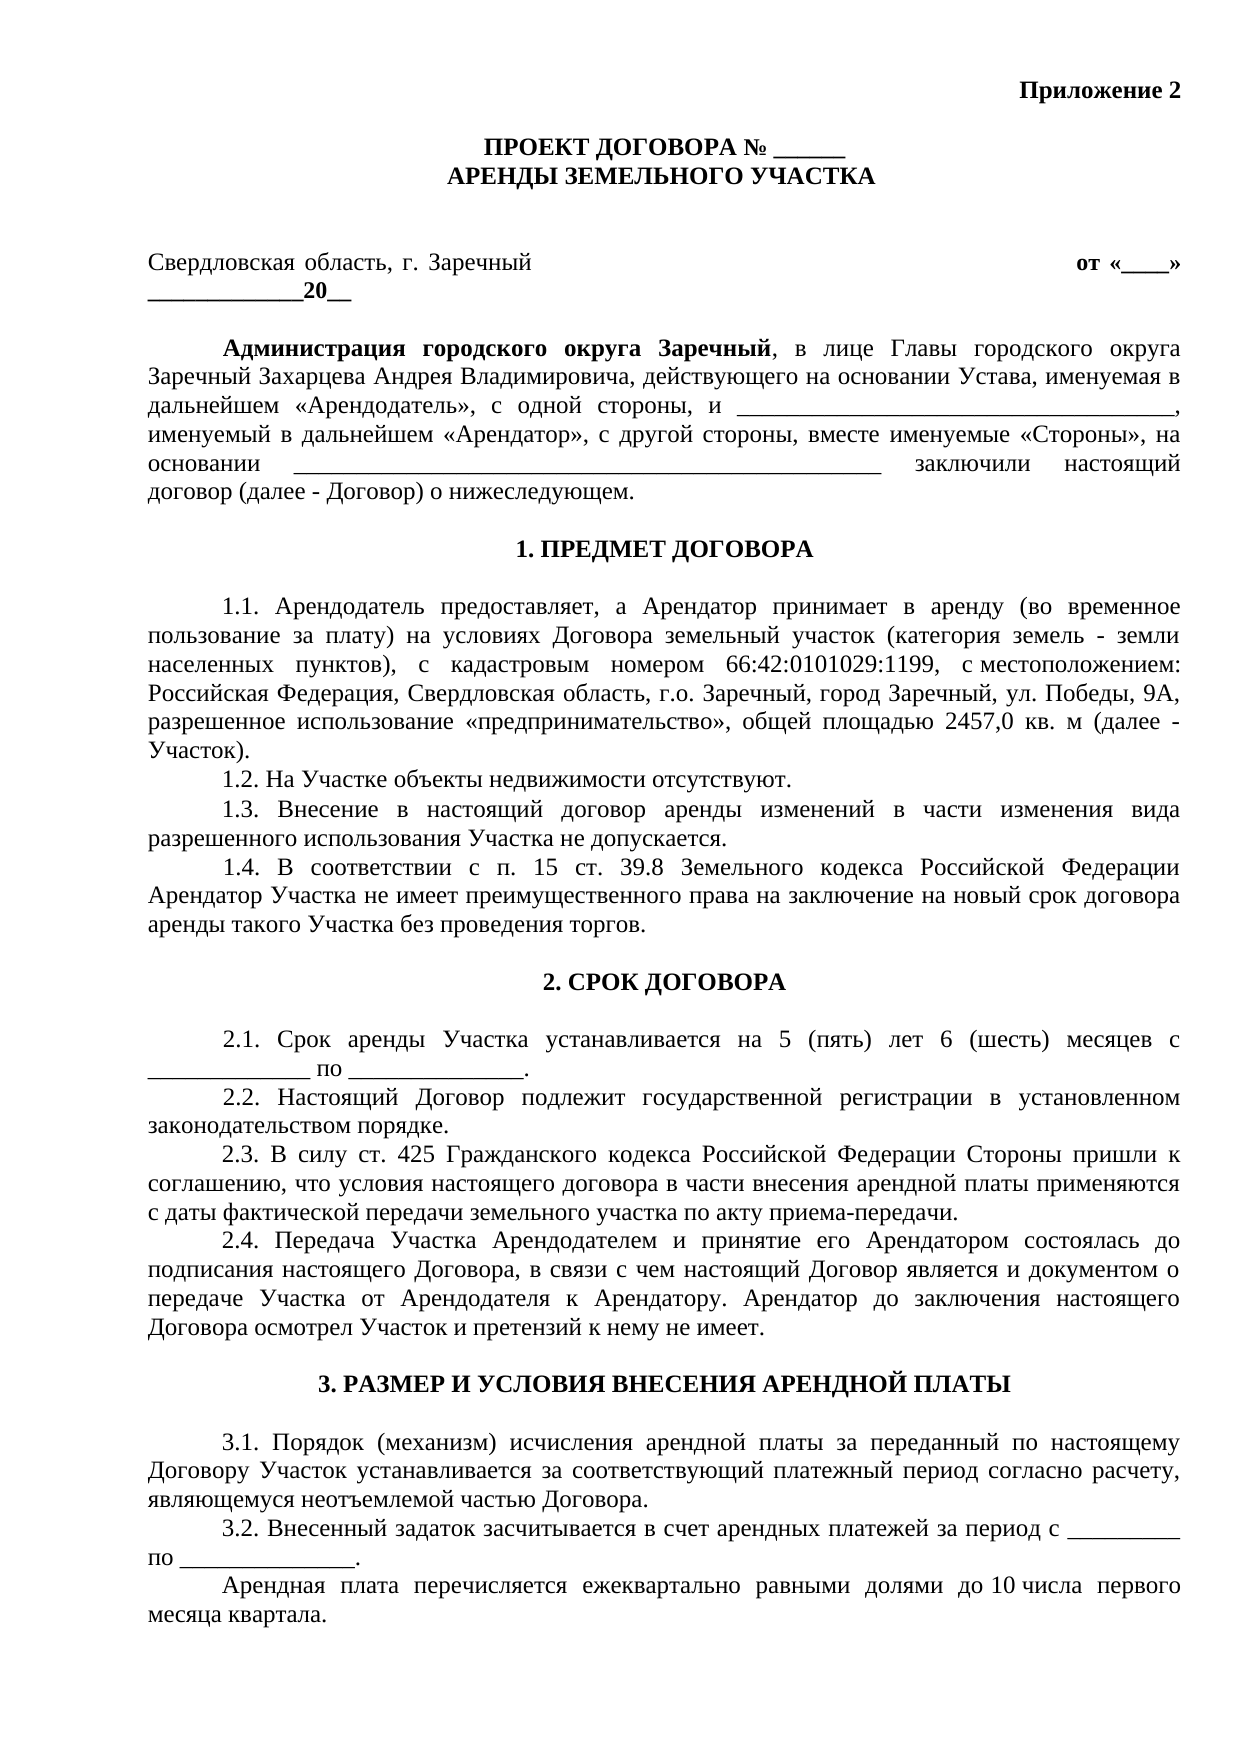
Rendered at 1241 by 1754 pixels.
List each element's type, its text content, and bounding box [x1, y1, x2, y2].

text 1.1. Арендодатель предоставляет, а Арендатор принимает в аренду (во временное пользование за плату) на условиях Договора земельный участок (категория земель - земли населенных пунктов), с кадастровым номером 66:42:0101029:1199, с местоположением: Российская Федерация, Свердловская область, г.о. Заречный, город Заречный, ул. Победы, 9А, разрешенное использование «предпринимательство», общей площадью 2457,0 кв. м (далее - Участок). [148, 591, 1181, 764]
text 3.2. Внесенный задаток засчитывается в счет арендных платежей за период с _________ по ______________. [148, 1513, 1181, 1571]
text Администрация городского округа Заречный, в лице Главы городского округа Заречный Захарцева Андрея Владимировича, действующего на основании Устава, именуемая в дальнейшем «Арендодатель», с одной стороны, и ___________________________________, именуемый в дальнейшем «Арендатор», с другой стороны, вместе именуемые «Стороны», на основании _______________________________________________ заключили настоящий договор (далее - Договор) о нижеследующем. [148, 333, 1181, 505]
text 1.4. В соответствии с п. 15 ст. 39.8 Земельного кодекса Российской Федерации Арендатор Участка не имеет преимущественного права на заключение на новый срок договора аренды такого Участка без проведения торгов. [148, 852, 1181, 938]
text 2.4. Передача Участка Арендодателем и принятие его Арендатором состоялась до подписания настоящего Договора, в связи с чем настоящий Договор является и документом о передаче Участка от Арендодателя к Арендатору. Арендатор до заключения настоящего Договора осмотрел Участок и претензий к нему не имеет. [148, 1226, 1181, 1341]
title Приложение 2 [148, 75, 1181, 104]
text Свердловская область, г. Заречный от «____» _____________20__ [148, 247, 1181, 304]
text 1.3. Внесение в настоящий договор аренды изменений в части изменения вида разрешенного использования Участка не допускается. [148, 794, 1181, 852]
text 2. СРОК ДОГОВОРА [148, 967, 1181, 996]
title АРЕНДЫ ЗЕМЕЛЬНОГО УЧАСТКА [148, 161, 1181, 190]
text Арендная плата перечисляется ежеквартально равными долями до 10 числа первого месяца квартала. [148, 1571, 1181, 1628]
title ПРОЕКТ ДОГОВОРА № ______ [148, 132, 1181, 161]
text 2.2. Настоящий Договор подлежит государственной регистрации в установленном законодательством порядке. [148, 1082, 1181, 1139]
text 2.1. Срок аренды Участка устанавливается на 5 (пять) лет 6 (шесть) месяцев с _____________ по ______________. [148, 1024, 1181, 1082]
text 3.1. Порядок (механизм) исчисления арендной платы за переданный по настоящему Договору Участок устанавливается за соответствующий платежный период согласно расчету, являющемуся неотъемлемой частью Договора. [148, 1427, 1181, 1513]
text 1. ПРЕДМЕТ ДОГОВОРА [148, 534, 1181, 563]
text 3. РАЗМЕР И УСЛОВИЯ ВНЕСЕНИЯ АРЕНДНОЙ ПЛАТЫ [148, 1369, 1181, 1398]
text 2.3. В силу ст. 425 Гражданского кодекса Российской Федерации Стороны пришли к соглашению, что условия настоящего договора в части внесения арендной платы применяются с даты фактической передачи земельного участка по акту приема-передачи. [148, 1139, 1181, 1226]
text 1.2. На Участке объекты недвижимости отсутствуют. [148, 764, 1181, 793]
